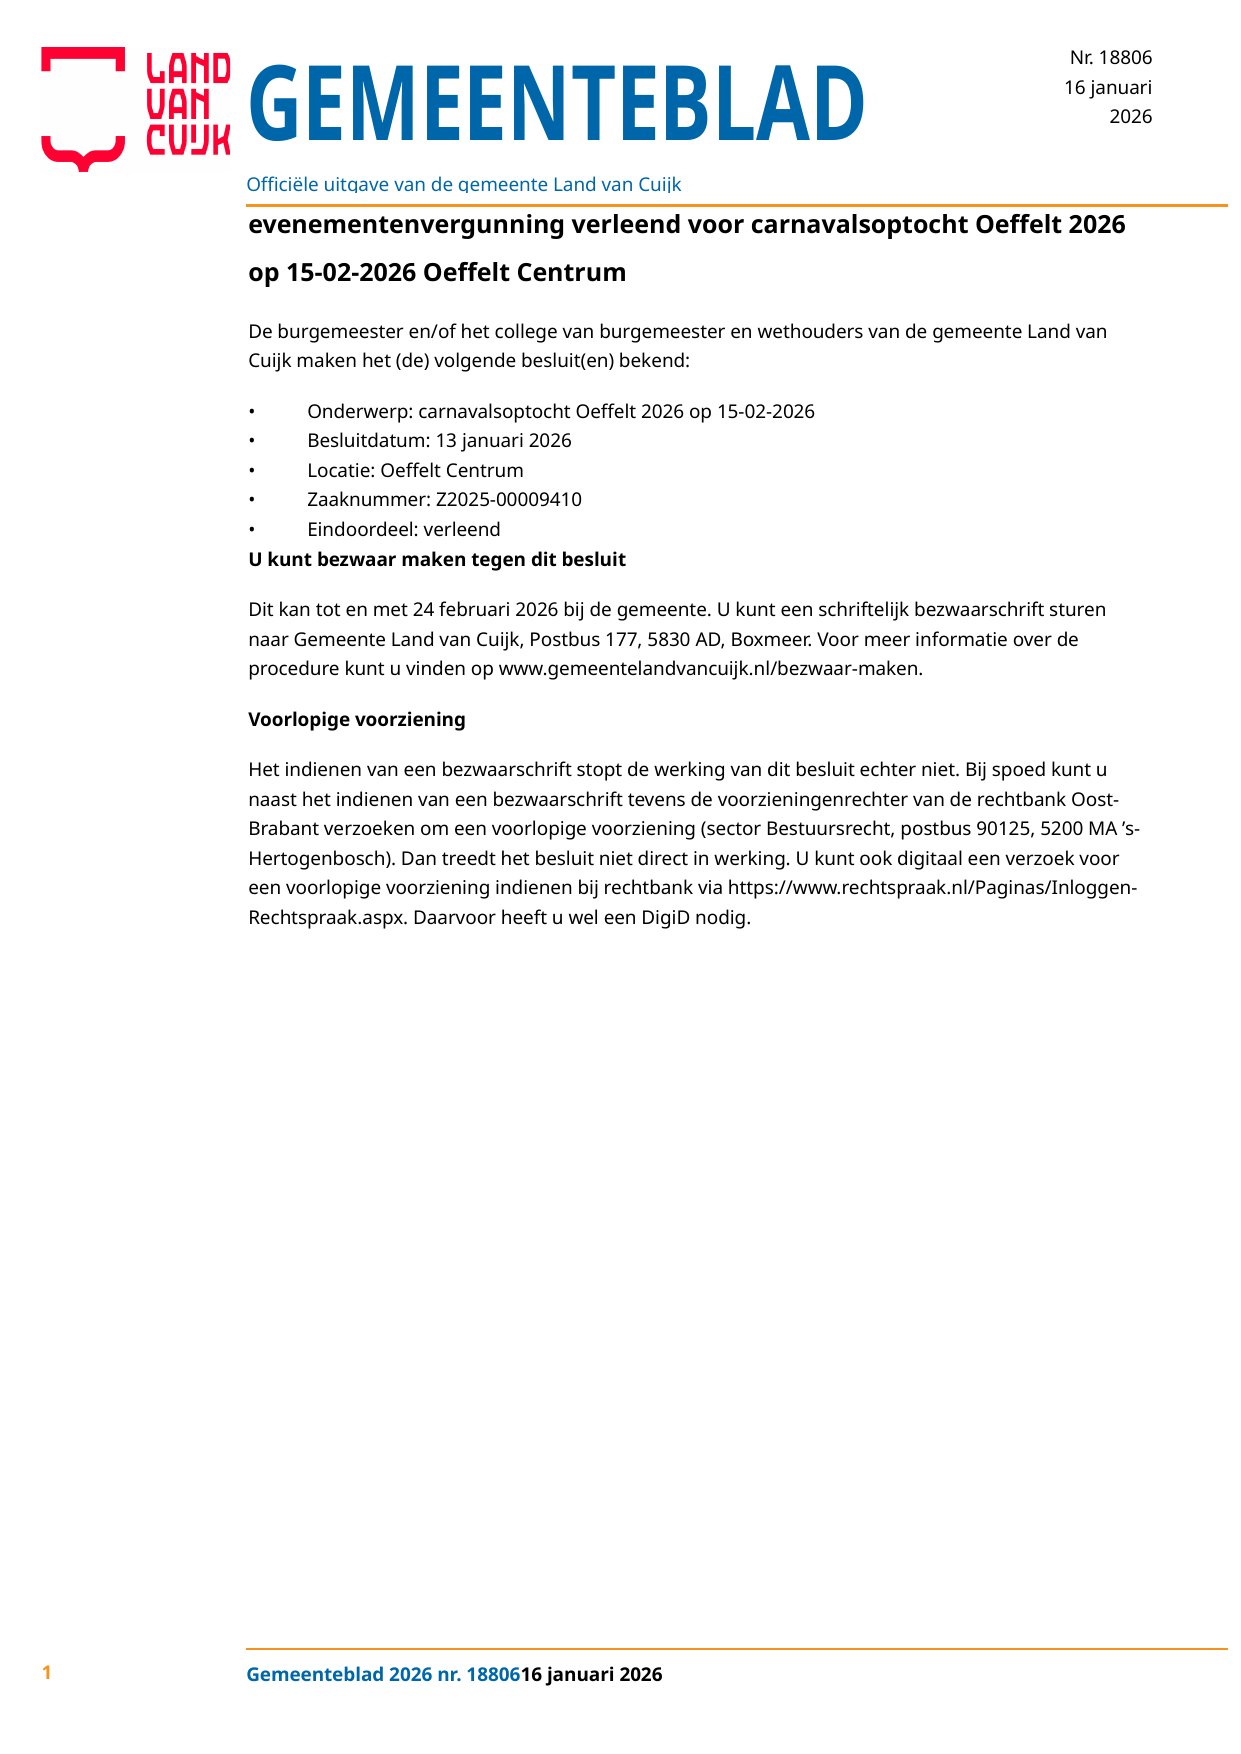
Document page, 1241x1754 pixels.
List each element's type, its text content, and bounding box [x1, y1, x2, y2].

text Voorlopige voorziening [248, 706, 1152, 732]
list Eindoordeel: verleend [248, 516, 1152, 542]
list Locatie: Oeffelt Centrum [248, 457, 1152, 483]
text U kunt bezwaar maken tegen dit besluit [248, 546, 1152, 572]
text De burgemeester en/of het college van burgemeester en wethouders van de gemeente Land van Cuijk maken het (de) volgende besluit(en) bekend: [248, 318, 1152, 373]
list Besluitdatum: 13 januari 2026 [248, 427, 1152, 453]
text evenementenvergunning verleend voor carnavalsoptocht Oeffelt 2026 op 15-02-2026 Oeffelt Centrum [248, 207, 1152, 288]
text Dit kan tot en met 24 februari 2026 bij de gemeente. U kunt een schriftelijk bezwaarschrift sturen naar Gemeente Land van Cuijk, Postbus 177, 5830 AD, Boxmeer. Voor meer informatie over de procedure kunt u vinden op www.gemeentelandvancuijk.nl/bezwaar-maken. [248, 596, 1152, 681]
list Zaaknummer: Z2025-00009410 [248, 487, 1152, 512]
list Onderwerp: carnavalsoptocht Oeffelt 2026 op 15-02-2026 [248, 398, 1152, 424]
picture [41, 47, 231, 172]
text Het indienen van een bezwaarschrift stopt de werking van dit besluit echter niet. Bij spoed kunt u naast het indienen van een bezwaarschrift tevens de voorzieningenrechter van de rechtbank Oost-Brabant verzoeken om een voorlopige voorziening (sector Bestuursrecht, postbus 90125, 5200 MA ’s-Hertogenbosch). Dan treedt het besluit niet direct in werking. U kunt ook digitaal een verzoek voor een voorlopige voorziening indienen bij rechtbank via https://www.rechtspraak.nl/Paginas/Inloggen-Rechtspraak.aspx. Daarvoor heeft u wel een DigiD nodig. [248, 756, 1152, 930]
